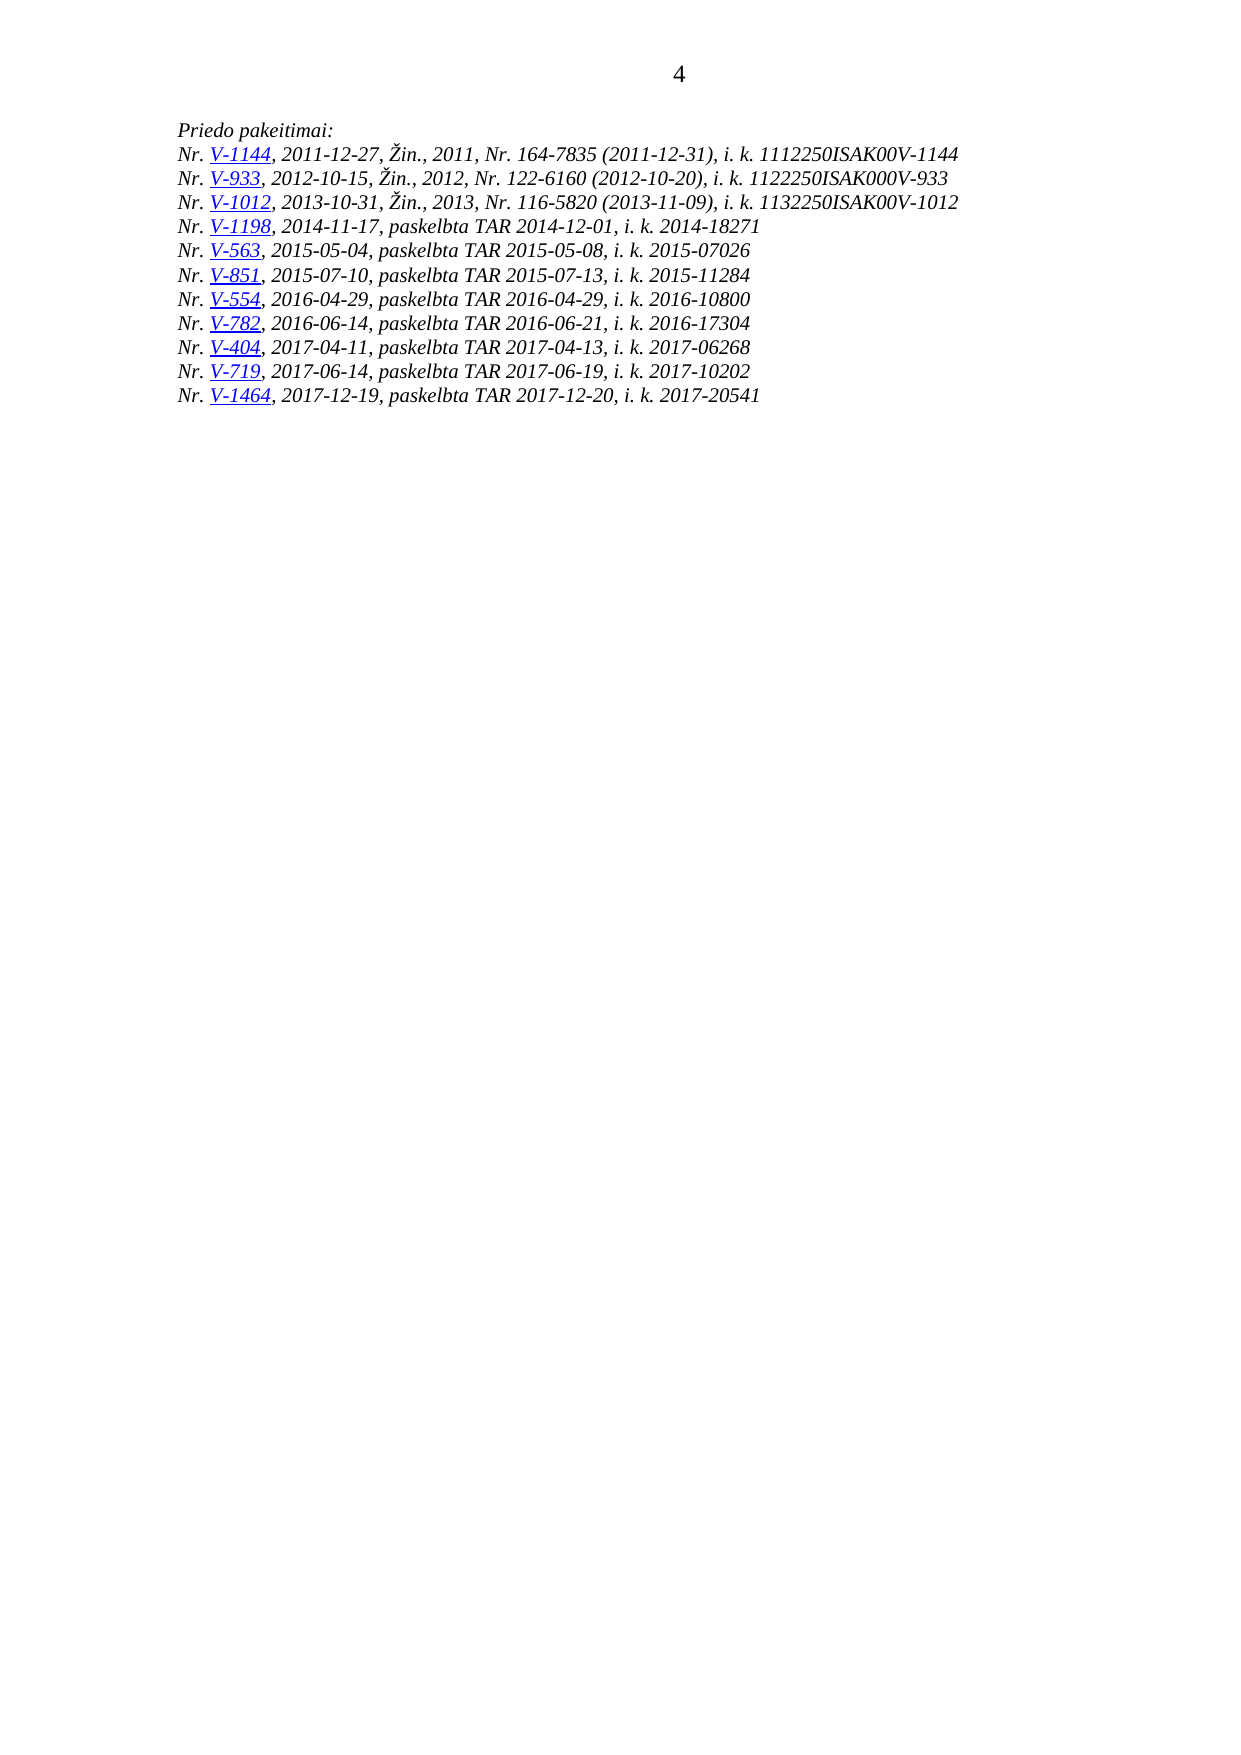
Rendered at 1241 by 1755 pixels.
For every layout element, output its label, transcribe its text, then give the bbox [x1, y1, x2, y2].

text Nr. V-933, 2012-10-15, Žin., 2012, Nr. 122-6160 (2012-10-20), i. k. 1122250ISAK000V-933 [177, 166, 1181, 190]
text Nr. V-1012, 2013-10-31, Žin., 2013, Nr. 116-5820 (2013-11-09), i. k. 1132250ISAK00V-1012 [177, 190, 1181, 214]
text Nr. V-851, 2015-07-10, paskelbta TAR 2015-07-13, i. k. 2015-11284 [177, 262, 1181, 287]
text Nr. V-719, 2017-06-14, paskelbta TAR 2017-06-19, i. k. 2017-10202 [177, 359, 1181, 383]
text Nr. V-1464, 2017-12-19, paskelbta TAR 2017-12-20, i. k. 2017-20541 [177, 383, 1181, 407]
text Nr. V-404, 2017-04-11, paskelbta TAR 2017-04-13, i. k. 2017-06268 [177, 335, 1181, 359]
text Nr. V-1198, 2014-11-17, paskelbta TAR 2014-12-01, i. k. 2014-18271 [177, 214, 1181, 238]
text Nr. V-782, 2016-06-14, paskelbta TAR 2016-06-21, i. k. 2016-17304 [177, 311, 1181, 335]
text Nr. V-1144, 2011-12-27, Žin., 2011, Nr. 164-7835 (2011-12-31), i. k. 1112250ISAK00V-1144 [177, 142, 1181, 166]
text Priedo pakeitimai: [177, 118, 1181, 142]
text Nr. V-554, 2016-04-29, paskelbta TAR 2016-04-29, i. k. 2016-10800 [177, 287, 1181, 311]
text Nr. V-563, 2015-05-04, paskelbta TAR 2015-05-08, i. k. 2015-07026 [177, 238, 1181, 262]
